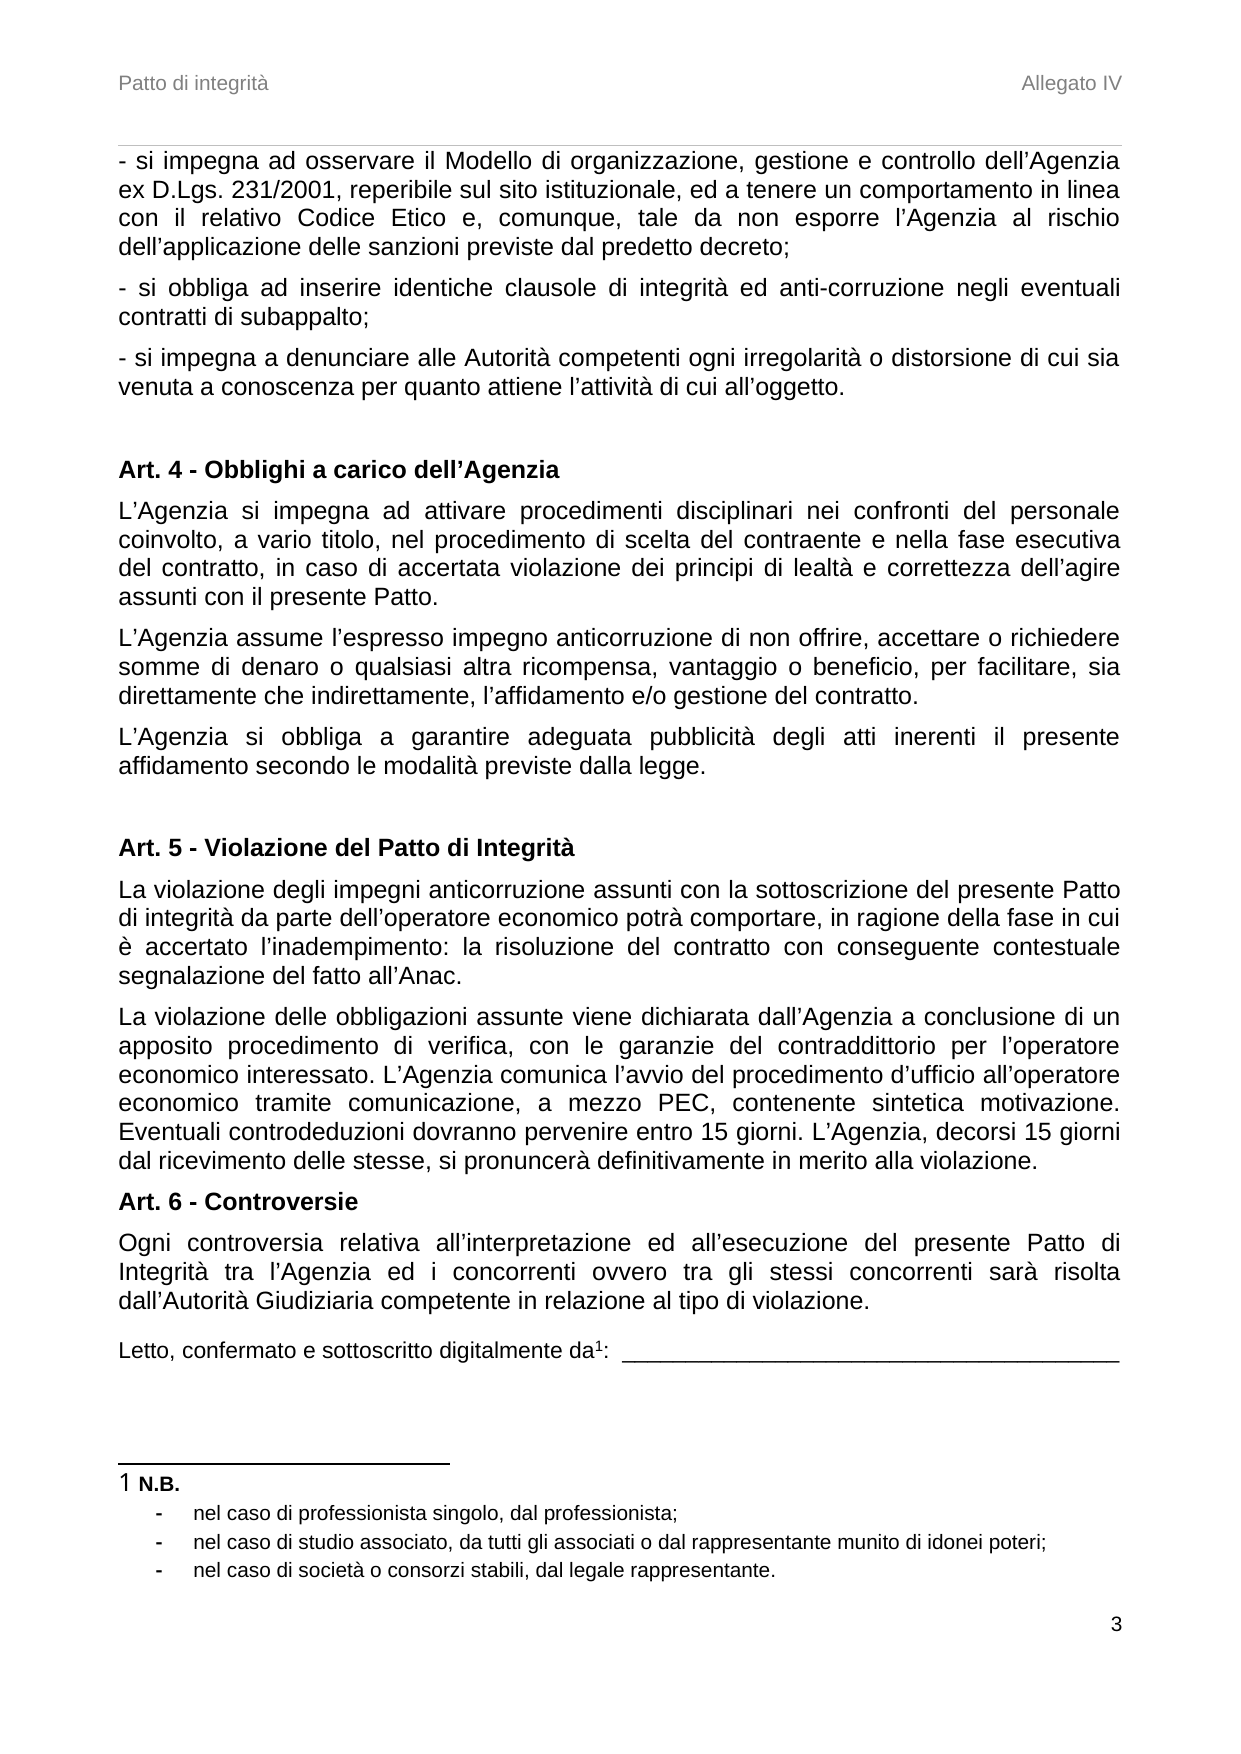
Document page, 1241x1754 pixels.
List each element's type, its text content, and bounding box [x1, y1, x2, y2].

text La violazione delle obbligazioni assunte viene dichiarata dall’Agenzia a conclusione di un apposito procedimento di verifica, con le garanzie del contraddittorio per l’operatore economico interessato. L’Agenzia comunica l’avvio del procedimento d’ufficio all’operatore economico tramite comunicazione, a mezzo PEC, contenente sintetica motivazione. Eventuali controdeduzioni dovranno pervenire entro 15 giorni. L’Agenzia, decorsi 15 giorni dal ricevimento delle stesse, si pronuncerà definitivamente in merito alla violazione. [118, 1002, 1122, 1174]
text Ogni controversia relativa all’interpretazione ed all’esecuzione del presente Patto di Integrità tra l’Agenzia ed i concorrenti ovvero tra gli stessi concorrenti sarà risolta dall’Autorità Giudiziaria competente in relazione al tipo di violazione. [118, 1228, 1122, 1314]
text Art. 4 - Obblighi a carico dell’Agenzia [118, 454, 1122, 483]
text N.B. [118, 1464, 1122, 1498]
text L’Agenzia assume l’espresso impegno anticorruzione di non offrire, accettare o richiedere somme di denaro o qualsiasi altra ricompensa, vantaggio o beneficio, per facilitare, sia direttamente che indirettamente, l’affidamento e/o gestione del contratto. [118, 623, 1122, 709]
text Art. 6 - Controversie [118, 1187, 1122, 1216]
text - si impegna ad osservare il Modello di organizzazione, gestione e controllo dell’Agenzia ex D.Lgs. 231/2001, reperibile sul sito istituzionale, ed a tenere un comportamento in linea con il relativo Codice Etico e, comunque, tale da non esporre l’Agenzia al rischio dell’applicazione delle sanzioni previste dal predetto decreto; [118, 146, 1122, 261]
list nel caso di società o consorzi stabili, dal legale rappresentante. [156, 1555, 1122, 1584]
text - si impegna a denunciare alle Autorità competenti ogni irregolarità o distorsione di cui sia venuta a conoscenza per quanto attiene l’attività di cui all’oggetto. [118, 343, 1122, 401]
list nel caso di studio associato, da tutti gli associati o dal rappresentante munito di idonei poteri; [156, 1527, 1122, 1555]
text L’Agenzia si impegna ad attivare procedimenti disciplinari nei confronti del personale coinvolto, a vario titolo, nel procedimento di scelta del contraente e nella fase esecutiva del contratto, in caso di accertata violazione dei principi di lealtà e correttezza dell’agire assunti con il presente Patto. [118, 496, 1122, 611]
text Art. 5 - Violazione del Patto di Integrità [118, 833, 1122, 862]
text Letto, confermato e sottoscritto digitalmente da: _______________________________________ [118, 1337, 1122, 1364]
text La violazione degli impegni anticorruzione assunti con la sottoscrizione del presente Patto di integrità da parte dell’operatore economico potrà comportare, in ragione della fase in cui è accertato l’inadempimento: la risoluzione del contratto con conseguente contestuale segnalazione del fatto all’Anac. [118, 874, 1122, 989]
text L’Agenzia si obbliga a garantire adeguata pubblicità degli atti inerenti il presente affidamento secondo le modalità previste dalla legge. [118, 722, 1122, 779]
list nel caso di professionista singolo, dal professionista; [156, 1498, 1122, 1527]
text - si obbliga ad inserire identiche clausole di integrità ed anti-corruzione negli eventuali contratti di subappalto; [118, 273, 1122, 331]
